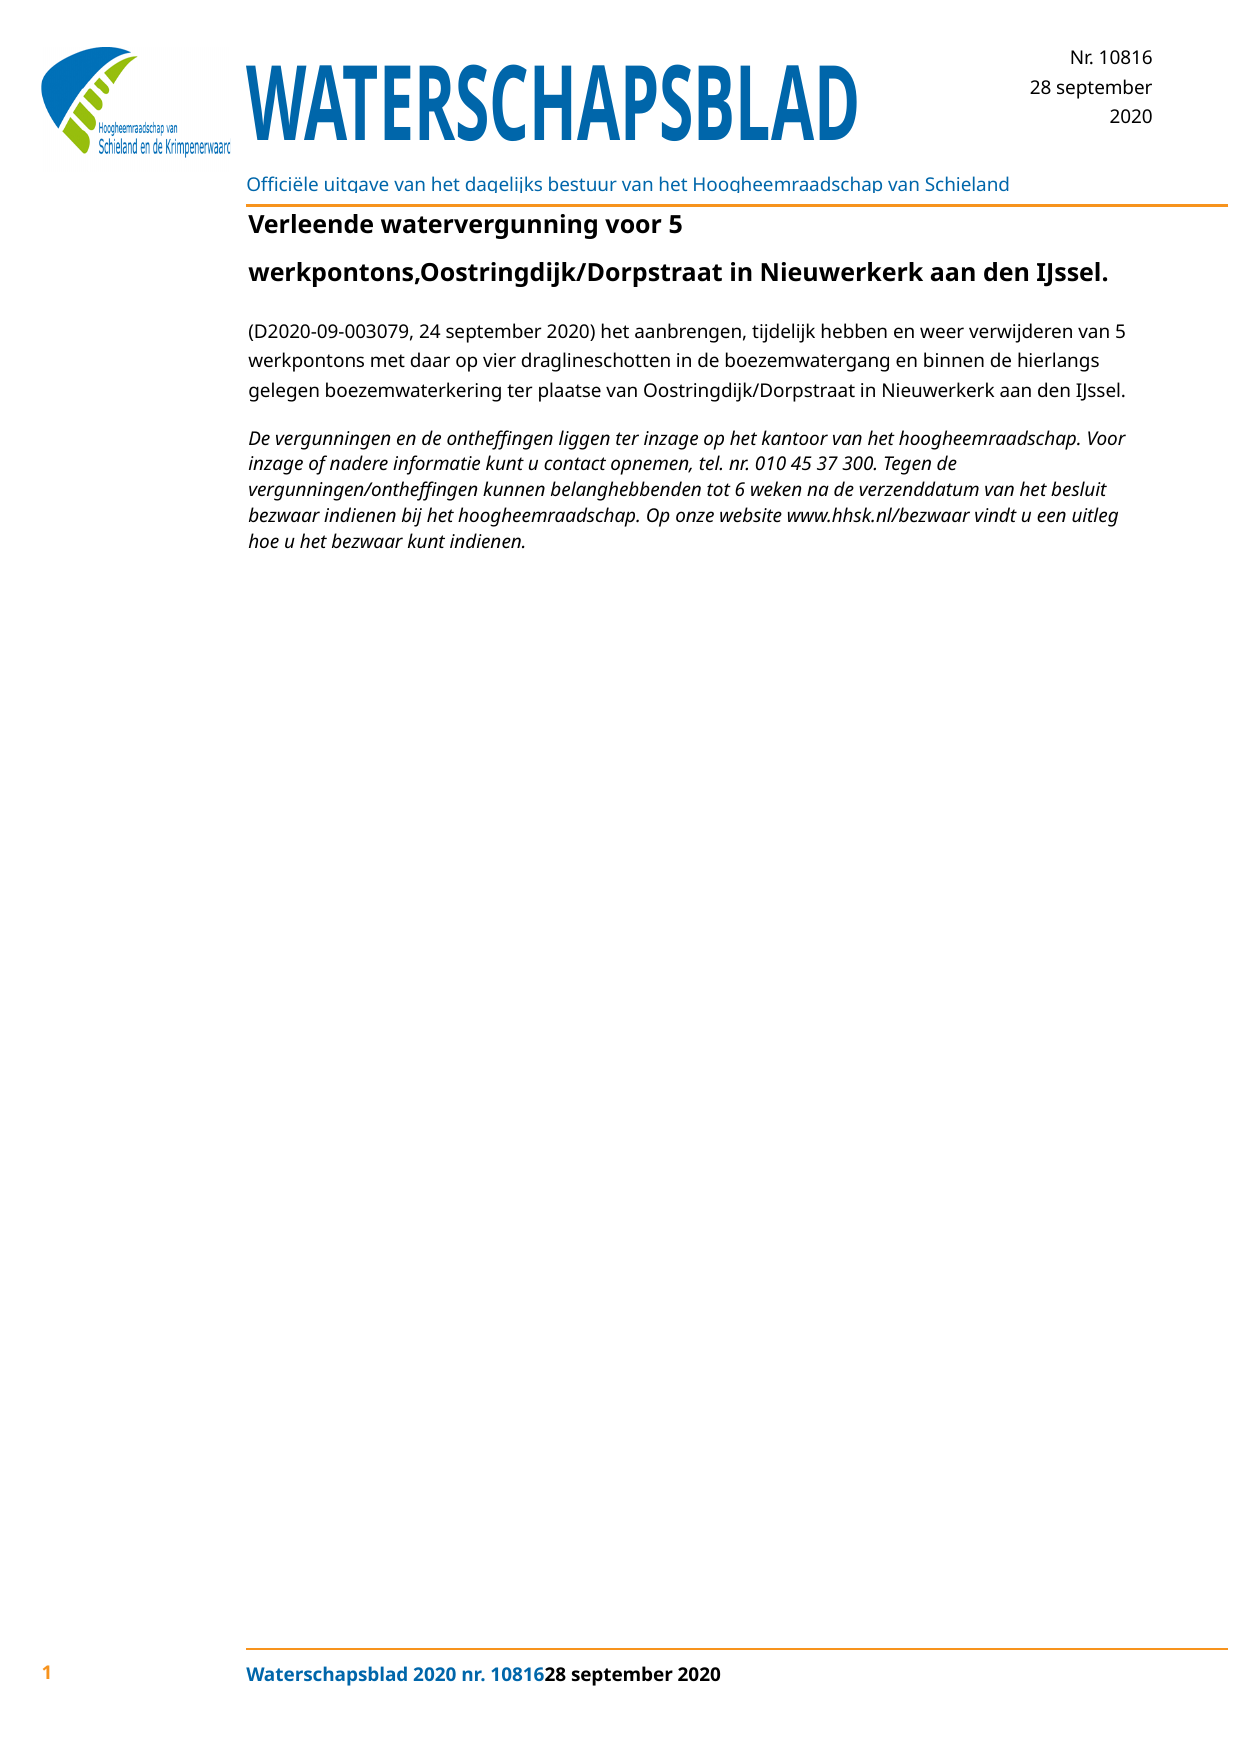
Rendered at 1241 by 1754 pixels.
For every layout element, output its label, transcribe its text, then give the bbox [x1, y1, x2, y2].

text De vergunningen en de ontheffingen liggen ter inzage op het kantoor van het hoogheemraadschap. Voor inzage of nadere informatie kunt u contact opnemen, tel. nr. 010 45 37 300. Tegen de vergunningen/ontheffingen kunnen belanghebbenden tot 6 weken na de verzenddatum van het besluit bezwaar indienen bij het hoogheemraadschap. Op onze website www.hhsk.nl/bezwaar vindt u een uitleg hoe u het bezwaar kunt indienen. [248, 425, 1152, 553]
text (D2020-09-003079, 24 september 2020) het aanbrengen, tijdelijk hebben en weer verwijderen van 5 werkpontons met daar op vier draglineschotten in de boezemwatergang en binnen de hierlangs gelegen boezemwaterkering ter plaatse van Oostringdijk/Dorpstraat in Nieuwerkerk aan den IJssel. [248, 318, 1152, 403]
picture [41, 47, 231, 172]
text Verleende watervergunning voor 5 werkpontons,Oostringdijk/Dorpstraat in Nieuwerkerk aan den IJssel. [248, 207, 1152, 288]
